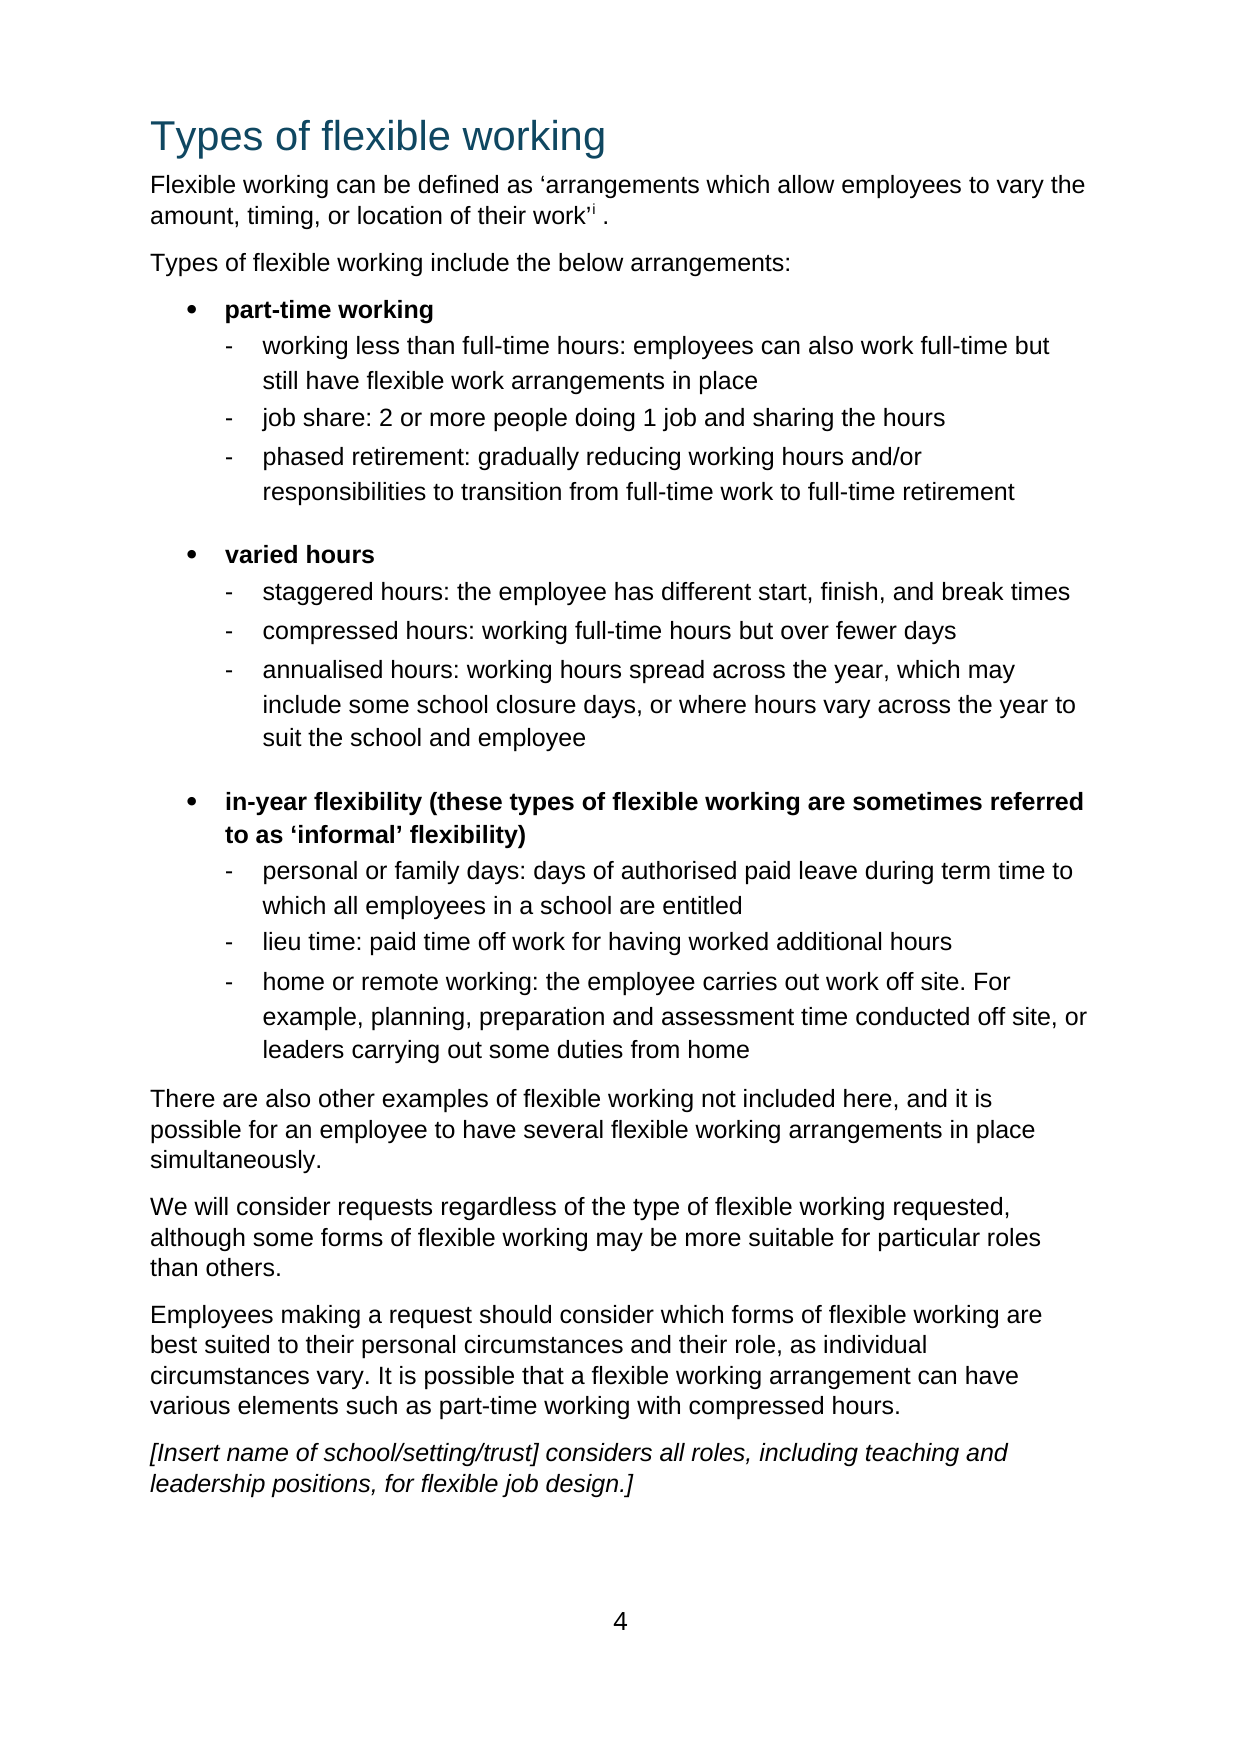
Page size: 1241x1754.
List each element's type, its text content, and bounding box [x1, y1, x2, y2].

text Types of flexible working include the below arrangements: [150, 248, 1090, 277]
list home or remote working: the employee carries out work off site. For example, planning, preparation and assessment time conducted off site, or leaders carrying out some duties from home [225, 963, 1090, 1063]
list lieu time: paid time off work for having worked additional hours [225, 924, 1090, 958]
text Employees making a request should consider which forms of flexible working are best suited to their personal circumstances and their role, as individual circumstances vary. It is possible that a flexible working arrangement can have various elements such as part-time working with compressed hours. [150, 1300, 1090, 1420]
text There are also other examples of flexible working not included here, and it is possible for an employee to have several flexible working arrangements in place simultaneously. [150, 1084, 1090, 1174]
subtitle Types of flexible working [150, 111, 1090, 159]
list compressed hours: working full-time hours but over fewer days [225, 613, 1090, 647]
text Flexible working can be defined as ‘arrangements which allow employees to vary the amount, timing, or location of their work’ . [150, 170, 1090, 229]
list job share: 2 or more people doing 1 job and sharing the hours [225, 399, 1090, 433]
text We will consider requests regardless of the type of flexible working requested, although some forms of flexible working may be more suitable for particular roles than others. [150, 1192, 1090, 1282]
list phased retirement: gradually reducing working hours and/or responsibilities to transition from full-time work to full-time retirement [225, 438, 1090, 506]
list part-time working [187, 295, 1090, 324]
list personal or family days: days of authorised paid leave during term time to which all employees in a school are entitled [225, 853, 1090, 920]
list in-year flexibility (these types of flexible working are sometimes referred to as ‘informal’ flexibility) [187, 787, 1090, 848]
list varied hours [187, 540, 1090, 569]
text [Insert name of school/setting/trust] considers all roles, including teaching and leadership positions, for flexible job design.] [150, 1438, 1090, 1498]
list annualised hours: working hours spread across the year, which may include some school closure days, or where hours vary across the year to suit the school and employee [225, 652, 1090, 752]
list staggered hours: the employee has different start, finish, and break times [225, 573, 1090, 607]
list working less than full-time hours: employees can also work full-time but still have flexible work arrangements in place [225, 328, 1090, 395]
